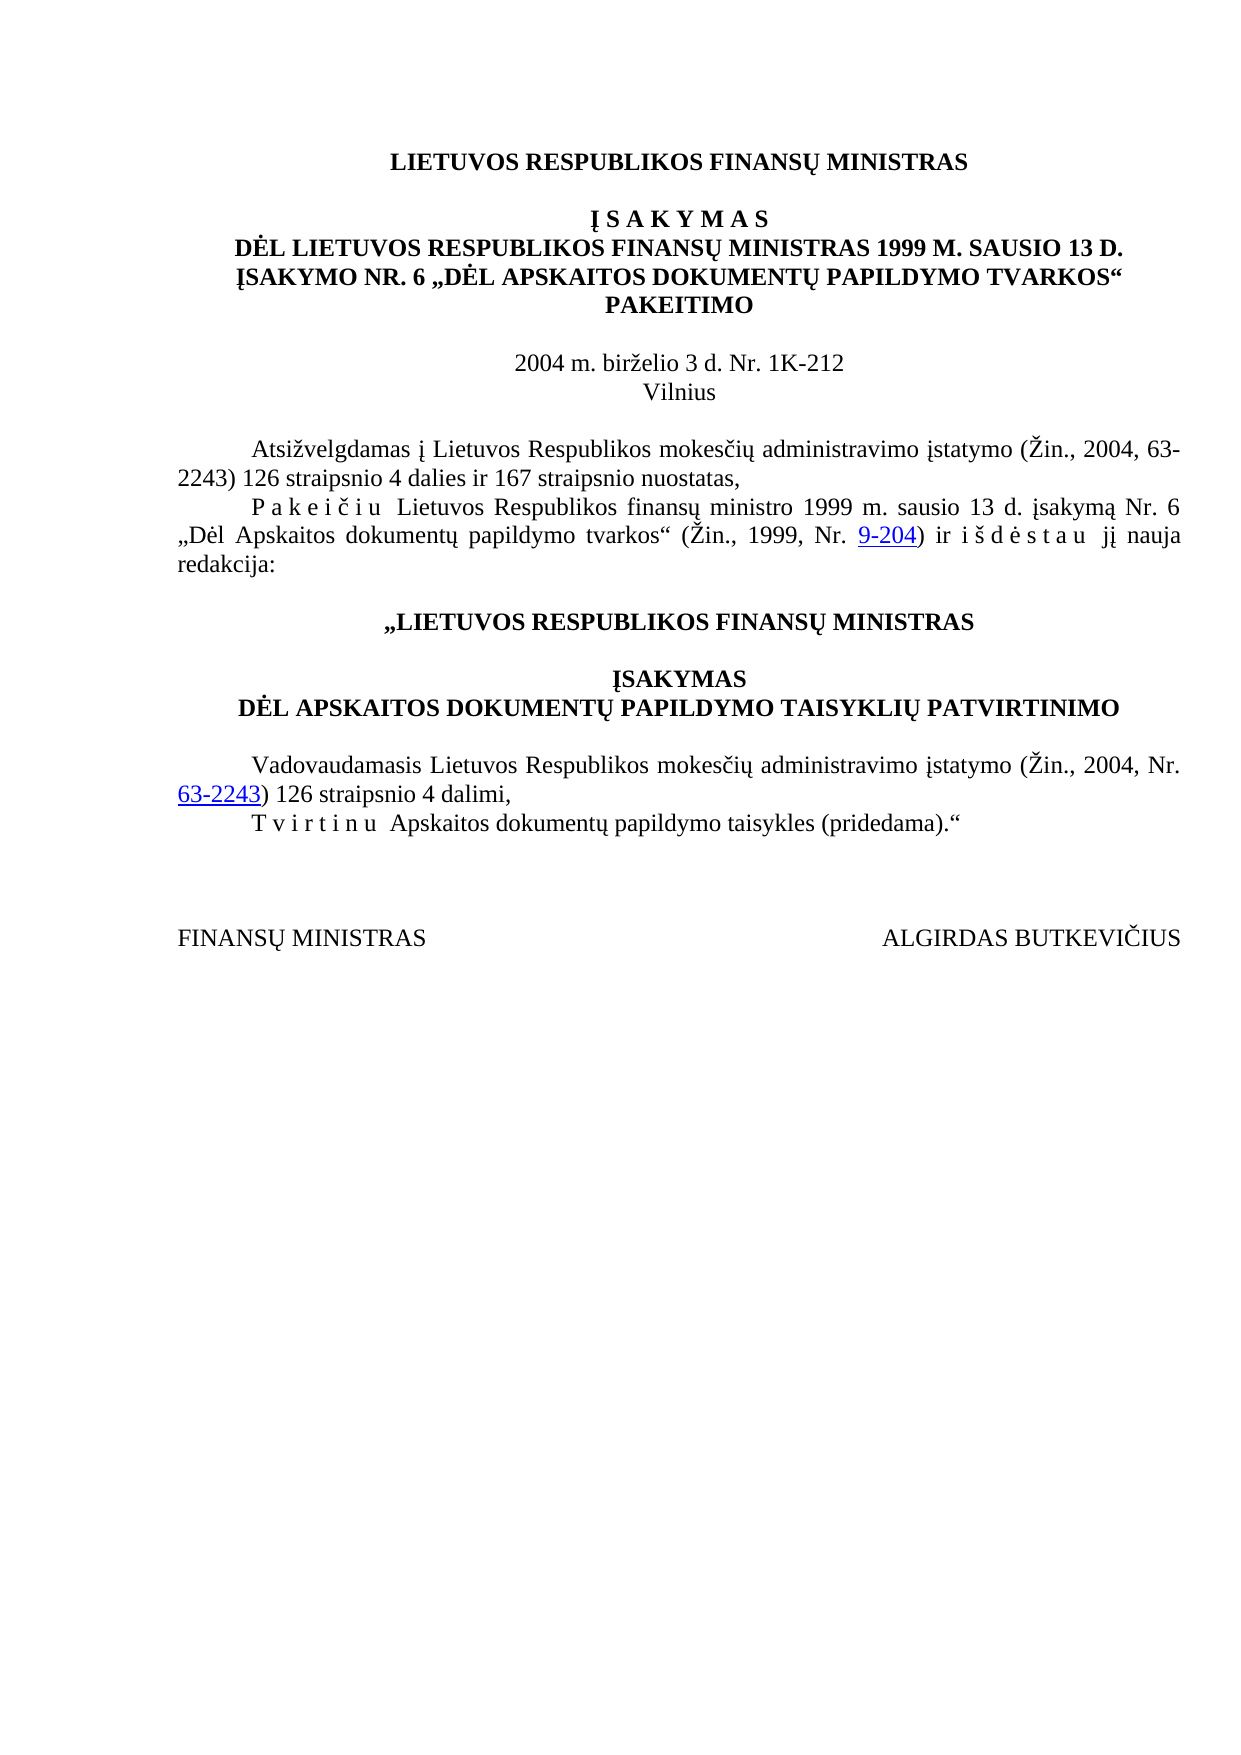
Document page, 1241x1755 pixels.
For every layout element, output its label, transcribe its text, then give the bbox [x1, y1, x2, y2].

text FINANSŲ MINISTRAS ALGIRDAS BUTKEVIČIUS [177, 923, 1181, 952]
text ĮSAKYMAS [177, 664, 1181, 693]
text DĖL APSKAITOS DOKUMENTŲ PAPILDYMO TAISYKLIŲ PATVIRTINIMO [177, 693, 1181, 722]
text Atsižvelgdamas į Lietuvos Respublikos mokesčių administravimo įstatymo (Žin., 2004, 63-2243) 126 straipsnio 4 dalies ir 167 straipsnio nuostatas, [177, 434, 1181, 492]
text DĖL LIETUVOS RESPUBLIKOS FINANSŲ MINISTRAS 1999 M. SAUSIO 13 D. ĮSAKYMO NR. 6 „DĖL APSKAITOS DOKUMENTŲ PAPILDYMO TVARKOS“ PAKEITIMO [177, 233, 1181, 319]
text Vilnius [177, 377, 1181, 406]
text LIETUVOS RESPUBLIKOS FINANSŲ MINISTRAS [177, 147, 1181, 176]
text 2004 m. birželio 3 d. Nr. 1K-212 [177, 348, 1181, 377]
text Į S A K Y M A S [177, 204, 1181, 233]
text „LIETUVOS RESPUBLIKOS FINANSŲ MINISTRAS [177, 607, 1181, 636]
text Pakeičiu Lietuvos Respublikos finansų ministro 1999 m. sausio 13 d. įsakymą Nr. 6 „Dėl Apskaitos dokumentų papildymo tvarkos“ (Žin., 1999, Nr. 9-204) ir išdėstau jį nauja redakcija: [177, 492, 1181, 578]
text Vadovaudamasis Lietuvos Respublikos mokesčių administravimo įstatymo (Žin., 2004, Nr. 63-2243) 126 straipsnio 4 dalimi, [177, 751, 1181, 808]
text Tvirtinu Apskaitos dokumentų papildymo taisykles (pridedama).“ [177, 808, 1181, 837]
